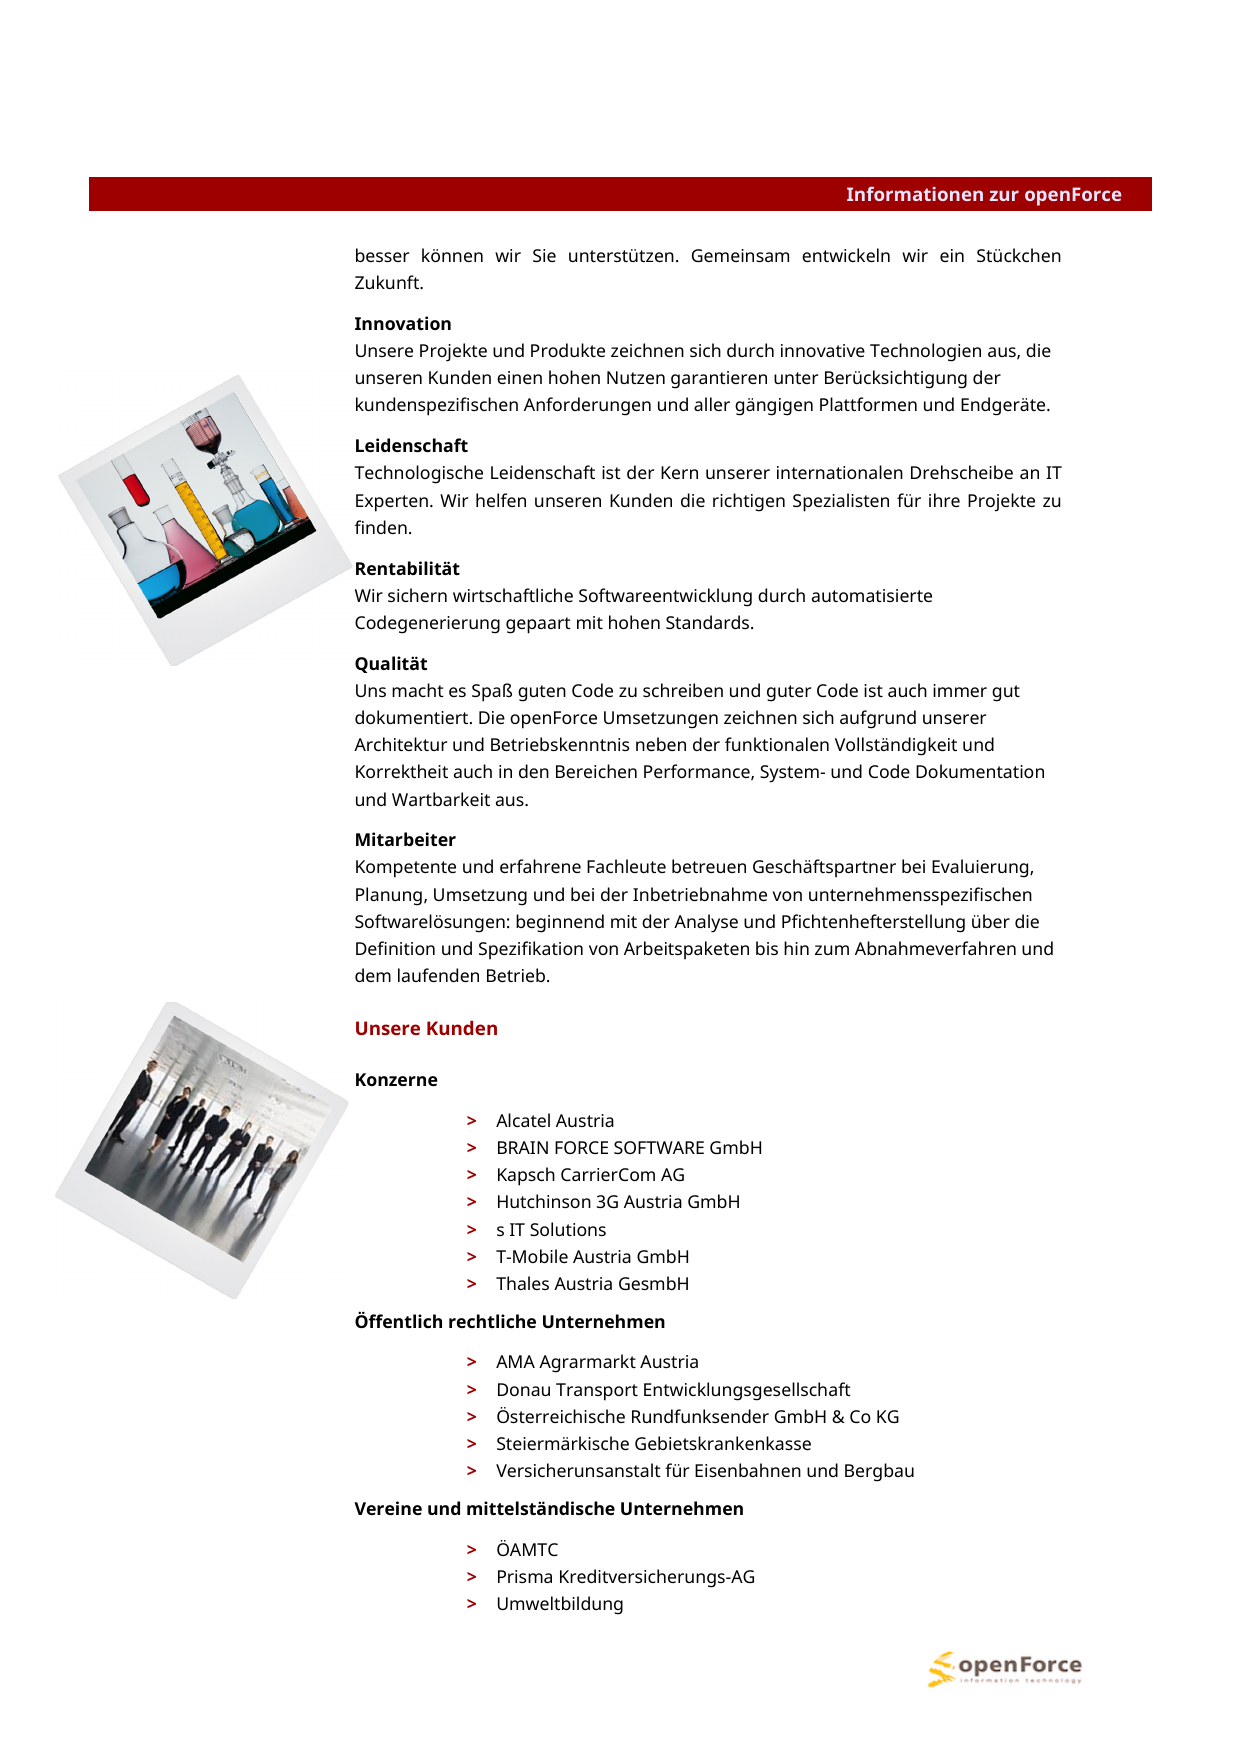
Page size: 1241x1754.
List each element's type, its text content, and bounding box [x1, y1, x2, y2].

list Hutchinson 3G Austria GmbH [496, 1187, 1063, 1214]
list BRAIN FORCE SOFTWARE GmbH [496, 1133, 1063, 1160]
text Rentabilität Wir sichern wirtschaftliche Softwareentwicklung durch automatisierte Codegenerierung gepaart mit hohen Standards. [354, 553, 1063, 635]
text Qualität Uns macht es Spaß guten Code zu schreiben und guter Code ist auch immer gut dokumentiert. Die openForce Umsetzungen zeichnen sich aufgrund unserer Architektur und Betriebskenntnis neben der funktionalen Vollständigkeit und Korrektheit auch in den Bereichen Performance, System- und Code Dokumentation und Wartbarkeit aus. [354, 648, 1063, 811]
text Leidenschaft Technologische Leidenschaft ist der Kern unserer internationalen Drehscheibe an IT Experten. Wir helfen unseren Kunden die richtigen Spezialisten für ihre Projekte zu finden. [354, 431, 1063, 540]
list Prisma Kreditversicherungs-AG [496, 1561, 1063, 1589]
subtitle Konzerne [354, 1068, 1063, 1092]
list Thales Austria GesmbH [496, 1269, 1063, 1296]
list Österreichische Rundfunksender GmbH & Co KG [496, 1401, 1063, 1429]
list Steiermärkische Gebietskrankenkasse [496, 1429, 1063, 1456]
list AMA Agrarmarkt Austria [496, 1347, 1063, 1374]
list ÖAMTC [496, 1534, 1063, 1561]
picture [53, 1002, 349, 1299]
list T-Mobile Austria GmbH [496, 1241, 1063, 1269]
subtitle Öffentlich rechtliche Unternehmen [354, 1309, 1063, 1333]
picture [57, 370, 353, 666]
list Alcatel Austria [496, 1106, 1063, 1133]
list s IT Solutions [496, 1214, 1063, 1241]
list Umweltbildung [496, 1589, 1063, 1616]
text Innovation Unsere Projekte und Produkte zeichnen sich durch innovative Technologien aus, die unseren Kunden einen hohen Nutzen garantieren unter Berücksichtigung der kundenspezifischen Anforderungen und aller gängigen Plattformen und Endgeräte. [354, 309, 1063, 417]
list Versicherunsanstalt für Eisenbahnen und Bergbau [496, 1456, 1063, 1483]
subtitle Unsere Kunden [354, 1015, 1063, 1041]
subtitle Vereine und mittelständische Unternehmen [354, 1497, 1063, 1521]
text besser können wir Sie unterstützen. Gemeinsam entwickeln wir ein Stückchen Zukunft. [354, 241, 1063, 295]
list Donau Transport Entwicklungsgesellschaft [496, 1374, 1063, 1401]
text Mitarbeiter Kompetente und erfahrene Fachleute betreuen Geschäftspartner bei Evaluierung, Planung, Umsetzung und bei der Inbetriebnahme von unternehmensspezifischen Softwarelösungen: beginnend mit der Analyse und Pfichtenhefterstellung über die Definition und Spezifikation von Arbeitspaketen bis hin zum Abnahmeverfahren und dem laufenden Betrieb. [354, 825, 1063, 988]
picture [915, 1643, 1094, 1697]
list Kapsch CarrierCom AG [496, 1160, 1063, 1187]
